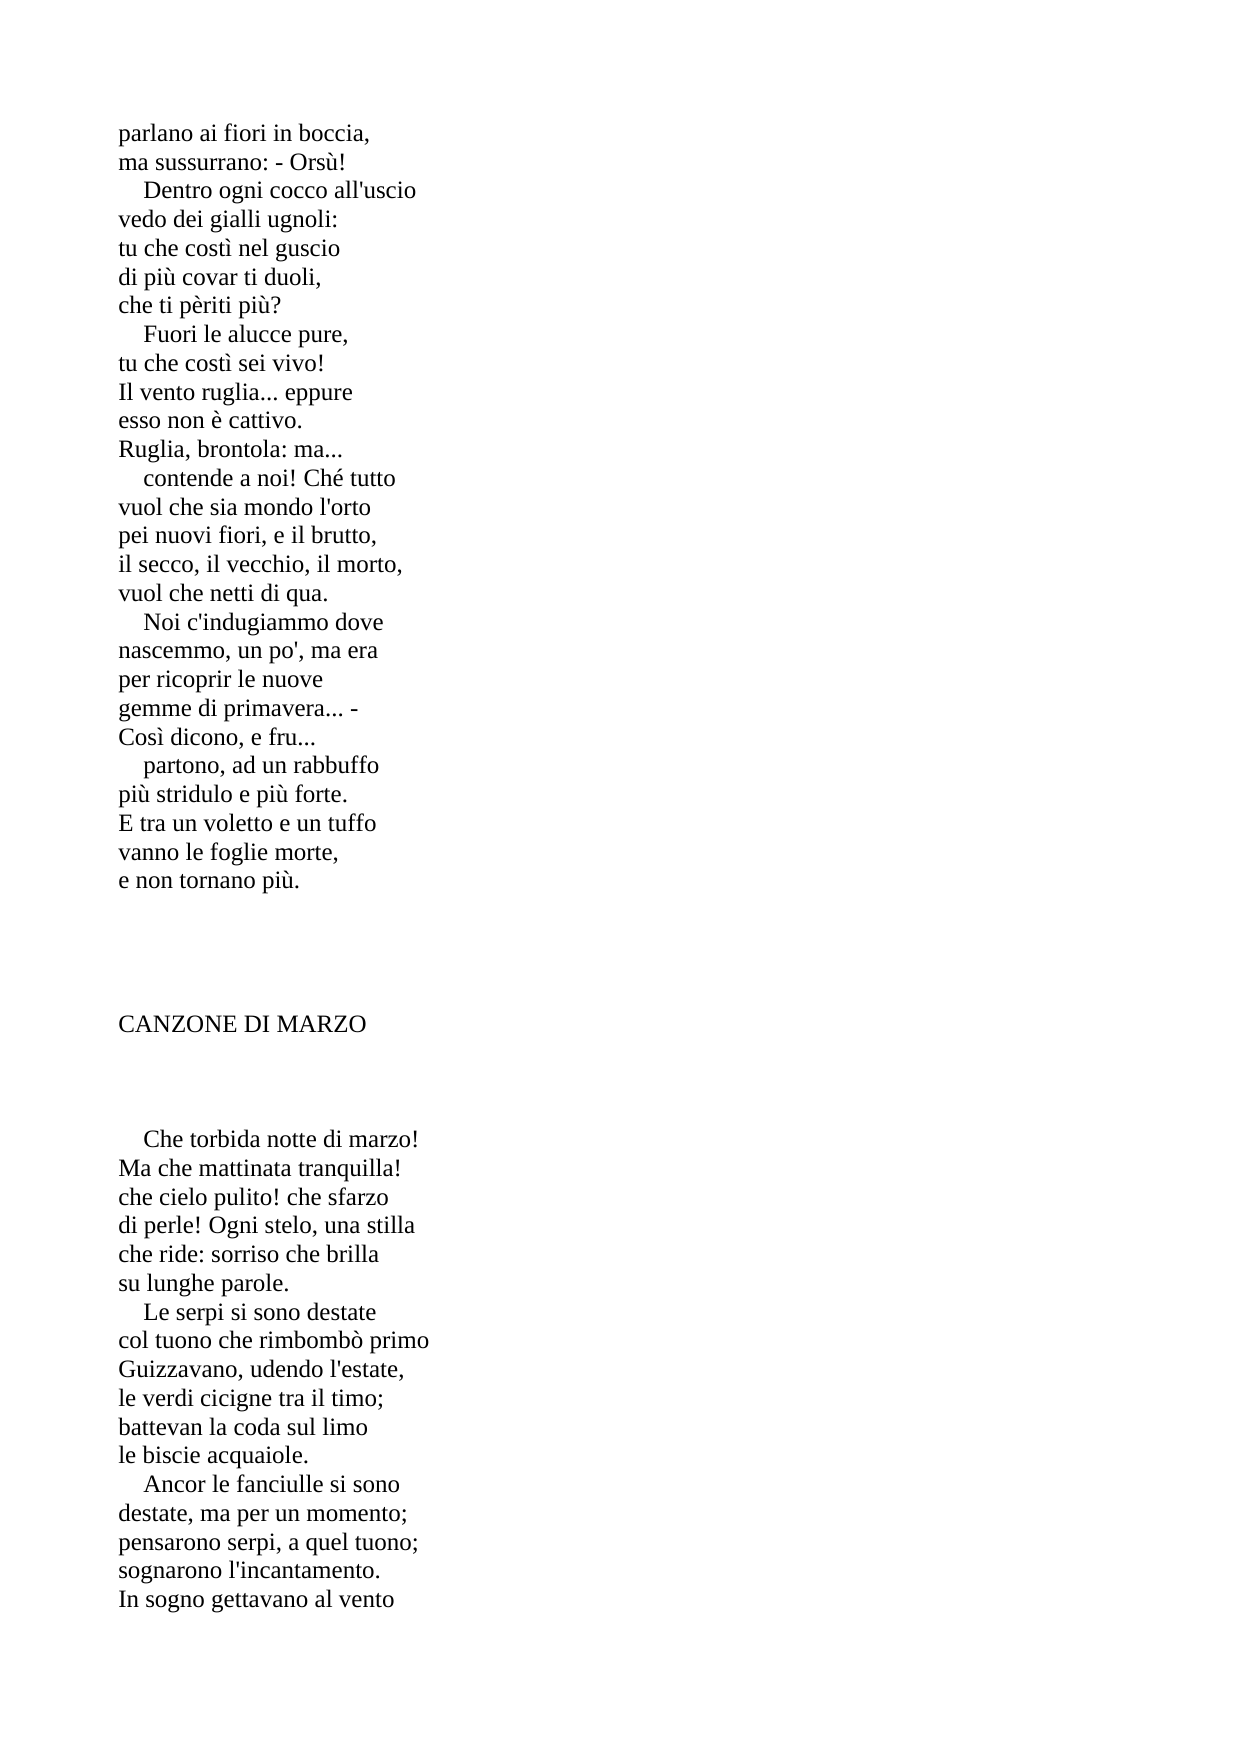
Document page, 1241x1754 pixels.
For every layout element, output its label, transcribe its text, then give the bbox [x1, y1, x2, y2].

text E tra un voletto e un tuffo [118, 808, 1122, 837]
text di più covar ti duoli, [118, 262, 1122, 291]
text tu che costì nel guscio [118, 233, 1122, 262]
text destate, ma per un momento; [118, 1498, 1122, 1527]
text Che torbida notte di marzo! [118, 1124, 1122, 1153]
text il secco, il vecchio, il morto, [118, 549, 1122, 578]
text Le serpi si sono destate [118, 1297, 1122, 1326]
text Fuori le alucce pure, [118, 319, 1122, 348]
text Ancor le fanciulle si sono [118, 1469, 1122, 1498]
text vuol che sia mondo l'orto [118, 492, 1122, 521]
text di perle! Ogni stelo, una stilla [118, 1211, 1122, 1239]
text gemme di primavera... - [118, 693, 1122, 722]
text vuol che netti di qua. [118, 578, 1122, 607]
text che ride: sorriso che brilla [118, 1239, 1122, 1268]
text Ma che mattinata tranquilla! [118, 1153, 1122, 1182]
text vedo dei gialli ugnoli: [118, 204, 1122, 233]
text che cielo pulito! che sfarzo [118, 1182, 1122, 1211]
text partono, ad un rabbuffo [118, 751, 1122, 779]
text tu che costì sei vivo! [118, 348, 1122, 377]
text sognarono l'incantamento. [118, 1556, 1122, 1584]
text pei nuovi fiori, e il brutto, [118, 521, 1122, 549]
text per ricoprir le nuove [118, 664, 1122, 693]
text Ruglia, brontola: ma... [118, 434, 1122, 463]
text vanno le foglie morte, [118, 837, 1122, 866]
text contende a noi! Ché tutto [118, 463, 1122, 492]
text Così dicono, e fru... [118, 722, 1122, 751]
text le biscie acquaiole. [118, 1441, 1122, 1469]
text e non tornano più. [118, 866, 1122, 894]
text Dentro ogni cocco all'uscio [118, 176, 1122, 204]
text CANZONE DI MARZO [118, 1009, 1122, 1038]
text nascemmo, un po', ma era [118, 636, 1122, 664]
text che ti pèriti più? [118, 291, 1122, 319]
text pensarono serpi, a quel tuono; [118, 1527, 1122, 1556]
text battevan la coda sul limo [118, 1412, 1122, 1441]
text ma sussurrano: - Orsù! [118, 147, 1122, 176]
text su lunghe parole. [118, 1268, 1122, 1297]
text Il vento ruglia... eppure [118, 377, 1122, 406]
text esso non è cattivo. [118, 406, 1122, 434]
text Noi c'indugiammo dove [118, 607, 1122, 636]
text Guizzavano, udendo l'estate, [118, 1354, 1122, 1383]
text più stridulo e più forte. [118, 779, 1122, 808]
text In sogno gettavano al vento [118, 1584, 1122, 1613]
text parlano ai fiori in boccia, [118, 118, 1122, 147]
text le verdi cicigne tra il timo; [118, 1383, 1122, 1412]
text col tuono che rimbombò primo [118, 1326, 1122, 1354]
